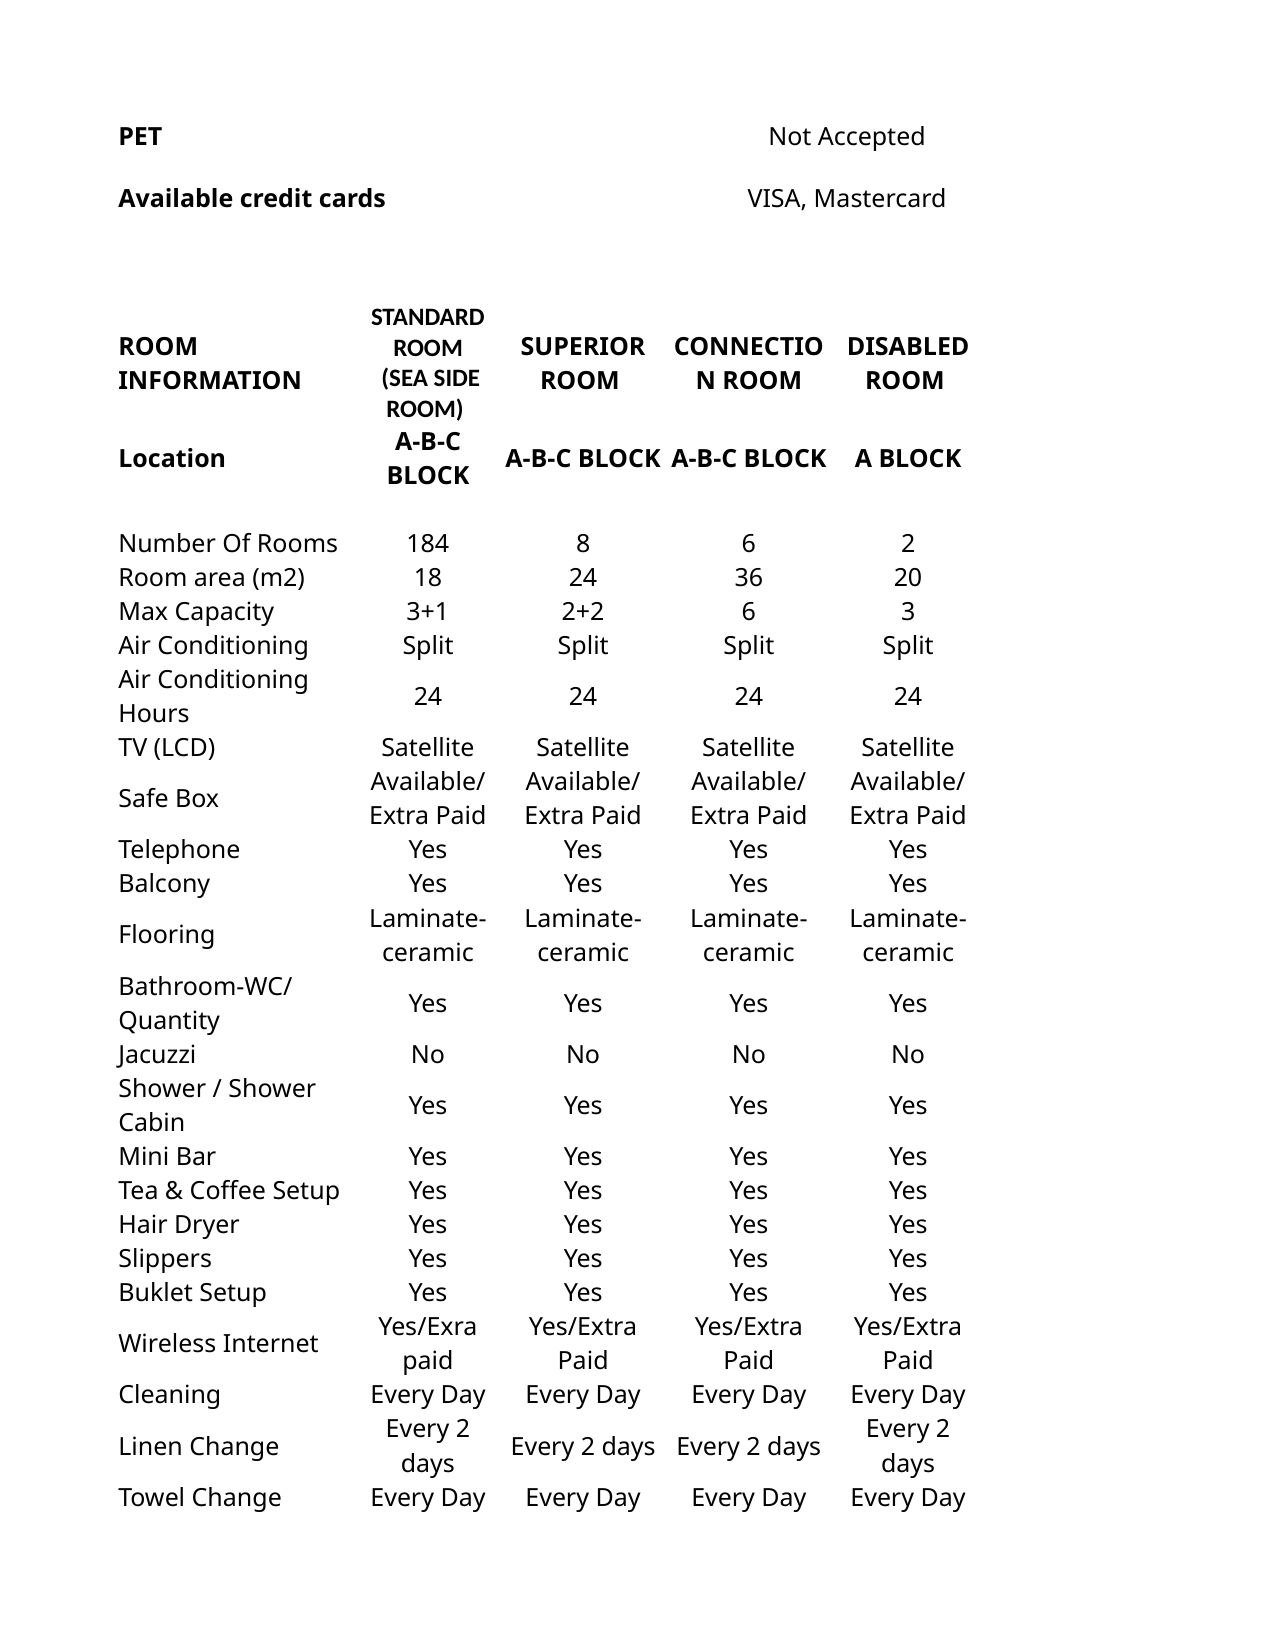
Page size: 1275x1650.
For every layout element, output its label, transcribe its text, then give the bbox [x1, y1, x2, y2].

table_cell Yes [665, 1275, 832, 1309]
table_cell Yes [355, 866, 501, 900]
table_cell Yes [832, 1173, 983, 1207]
table_cell Every Day [832, 1377, 983, 1411]
table_cell Yes [501, 1139, 665, 1173]
table_cell A-B-C BLOCK [665, 423, 832, 491]
table_cell 8 [501, 526, 665, 559]
table_cell Yes [832, 866, 983, 900]
table_cell Wireless Internet [115, 1309, 354, 1377]
table_header VISA, Mastercard [604, 181, 1090, 215]
table_cell Yes [355, 1173, 501, 1207]
table_cell Yes [355, 968, 501, 1036]
table_cell Yes [355, 1207, 501, 1241]
table_cell 24 [832, 662, 983, 730]
table_cell Yes [501, 832, 665, 866]
table_cell Yes [832, 968, 983, 1036]
table_cell Yes [832, 1241, 983, 1275]
table_cell [501, 491, 665, 526]
table_cell No [501, 1036, 665, 1071]
table_cell Yes [355, 1275, 501, 1309]
table_cell Mini Bar [115, 1139, 354, 1173]
table_cell Flooring [115, 900, 354, 968]
table_cell Slippers [115, 1241, 354, 1275]
table_cell Balcony [115, 866, 354, 900]
table_cell Linen Change [115, 1411, 354, 1479]
table_header SUPERIOR ROOM [501, 301, 665, 423]
table_cell Every 2 days [501, 1411, 665, 1479]
table_cell Yes [501, 1173, 665, 1207]
table_cell Every 2 days [355, 1411, 501, 1479]
table_cell Yes [665, 968, 832, 1036]
table_cell 2 [832, 526, 983, 559]
table_cell Split [665, 628, 832, 662]
table_cell Yes [665, 1207, 832, 1241]
table_cell No [355, 1036, 501, 1071]
table_cell Number Of Rooms [115, 526, 354, 559]
table_cell [355, 491, 501, 526]
table_cell Hair Dryer [115, 1207, 354, 1241]
table_cell [665, 491, 832, 526]
table_cell Yes [832, 1207, 983, 1241]
table_cell Laminate-ceramic [501, 900, 665, 968]
table_cell A BLOCK [832, 423, 983, 491]
table_cell 3+1 [355, 594, 501, 628]
table_cell Yes [832, 832, 983, 866]
table_cell Split [832, 628, 983, 662]
table_cell Available/Extra Paid [832, 764, 983, 832]
table_header CONNECTION ROOM [665, 301, 832, 423]
table_cell 20 [832, 560, 983, 594]
table_cell A-B-C BLOCK [501, 423, 665, 491]
table_cell Yes [501, 968, 665, 1036]
table_cell Available/Extra Paid [665, 764, 832, 832]
table_cell Towel Change [115, 1479, 354, 1513]
table_cell Yes [832, 1275, 983, 1309]
table_cell Every 2 days [832, 1411, 983, 1479]
table_cell 24 [501, 662, 665, 730]
table_cell Available/Extra Paid [501, 764, 665, 832]
table_cell Yes/Extra Paid [501, 1309, 665, 1377]
table_cell Satellite [665, 730, 832, 764]
table_cell Yes [665, 1139, 832, 1173]
table_cell Telephone [115, 832, 354, 866]
table_cell Split [501, 628, 665, 662]
table_cell Yes/Extra Paid [832, 1309, 983, 1377]
table_cell Jacuzzi [115, 1036, 354, 1071]
table_cell Safe Box [115, 764, 354, 832]
table_cell Not Accepted [604, 118, 1090, 152]
table_cell Every Day [355, 1479, 501, 1513]
table_cell Max Capacity [115, 594, 354, 628]
table_cell Satellite [832, 730, 983, 764]
table_cell Yes [501, 866, 665, 900]
table_cell Yes [665, 1071, 832, 1139]
table_cell 24 [665, 662, 832, 730]
table_cell Air Conditioning Hours [115, 662, 354, 730]
table_cell Every Day [501, 1479, 665, 1513]
table_cell No [832, 1036, 983, 1071]
table_header ROOM INFORMATION [115, 301, 354, 423]
table_header Available credit cards [115, 181, 604, 215]
table_cell 6 [665, 526, 832, 559]
table_cell Every Day [832, 1479, 983, 1513]
table_cell Yes [665, 1173, 832, 1207]
table_cell Shower / Shower Cabin [115, 1071, 354, 1139]
table_cell Location [115, 423, 354, 491]
table_cell TV (LCD) [115, 730, 354, 764]
table_cell No [665, 1036, 832, 1071]
table_header DISABLED ROOM [832, 301, 983, 423]
table_cell Yes [832, 1071, 983, 1139]
table_cell Every Day [665, 1479, 832, 1513]
table_cell 36 [665, 560, 832, 594]
table_cell Yes [665, 866, 832, 900]
table_header STANDARD ROOM (SEA SIDE ROOM) [355, 301, 501, 423]
table_cell Tea & Coffee Setup [115, 1173, 354, 1207]
table_cell Available/Extra Paid [355, 764, 501, 832]
table_cell Laminate-ceramic [665, 900, 832, 968]
table_cell 3 [832, 594, 983, 628]
table_cell Yes [665, 1241, 832, 1275]
table_cell Yes [355, 1071, 501, 1139]
table_cell 184 [355, 526, 501, 559]
table_cell Yes [832, 1139, 983, 1173]
table_cell 6 [665, 594, 832, 628]
table_cell Yes [355, 832, 501, 866]
table_cell Yes [355, 1241, 501, 1275]
table_cell Yes [665, 832, 832, 866]
table_cell 24 [501, 560, 665, 594]
table_cell Satellite [355, 730, 501, 764]
table_cell Cleaning [115, 1377, 354, 1411]
table_cell Laminate-ceramic [832, 900, 983, 968]
table_cell Bathroom-WC/Quantity [115, 968, 354, 1036]
table_cell 18 [355, 560, 501, 594]
table_cell Every 2 days [665, 1411, 832, 1479]
table_cell Air Conditioning [115, 628, 354, 662]
table_cell PET [115, 118, 604, 152]
table_cell Yes [355, 1139, 501, 1173]
table_cell Yes [501, 1241, 665, 1275]
table_cell Every Day [665, 1377, 832, 1411]
table_cell 2+2 [501, 594, 665, 628]
table_cell Room area (m2) [115, 560, 354, 594]
table_cell Every Day [501, 1377, 665, 1411]
table_cell Satellite [501, 730, 665, 764]
table_cell Yes/Exra paid [355, 1309, 501, 1377]
table_cell Split [355, 628, 501, 662]
table_cell Buklet Setup [115, 1275, 354, 1309]
table_cell 24 [355, 662, 501, 730]
table_cell [832, 491, 983, 526]
table_cell A-B-C BLOCK [355, 423, 501, 491]
table_cell Yes [501, 1207, 665, 1241]
table_cell [115, 491, 354, 526]
table_cell Yes [501, 1275, 665, 1309]
table_cell Yes [501, 1071, 665, 1139]
table_cell Laminate-ceramic [355, 900, 501, 968]
table_cell Every Day [355, 1377, 501, 1411]
table_cell Yes/Extra Paid [665, 1309, 832, 1377]
